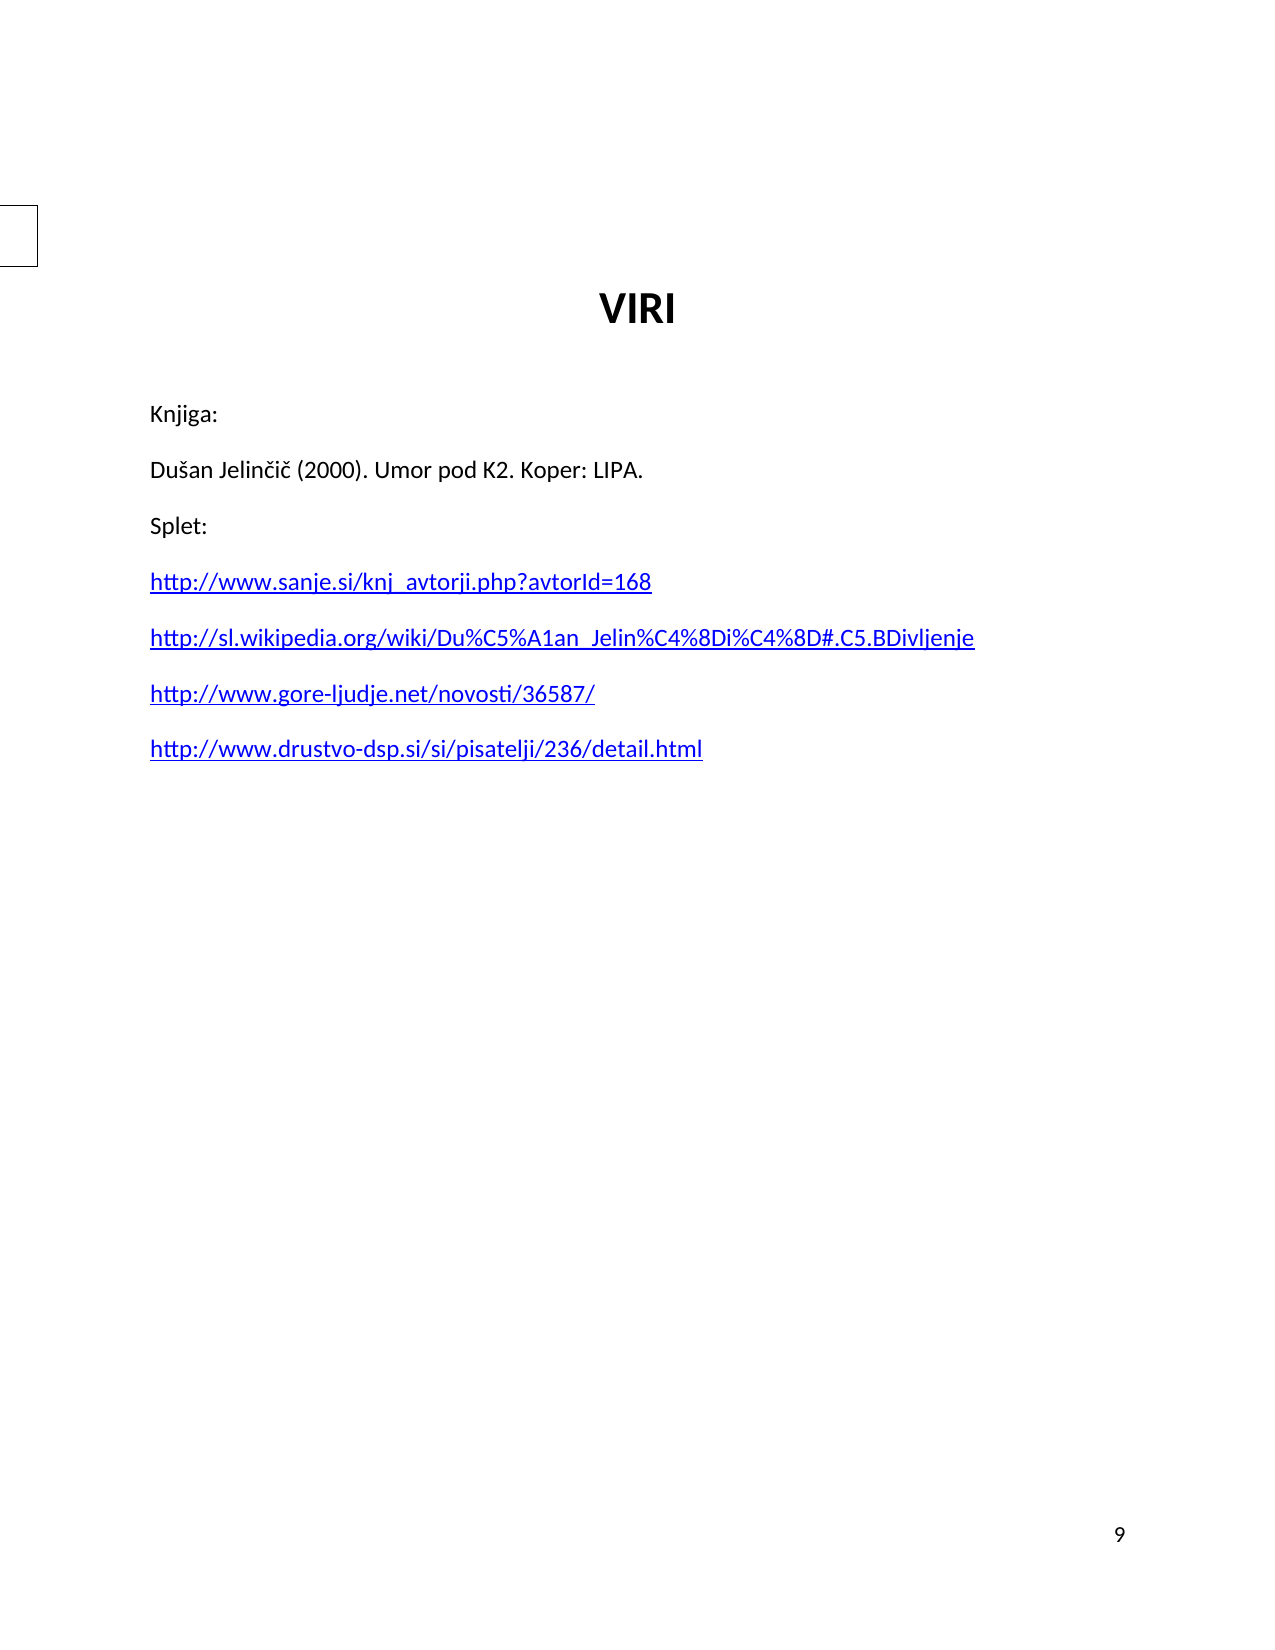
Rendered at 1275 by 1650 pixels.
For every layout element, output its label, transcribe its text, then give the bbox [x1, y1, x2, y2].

text http://www.sanje.si/knj_avtorji.php?avtorId=168 [150, 566, 1125, 597]
text VIRI [150, 278, 1125, 334]
text Slika 5: Bazni tabor [0, 212, 22, 243]
text http://sl.wikipedia.org/wiki/Du%C5%A1an_Jelin%C4%8Di%C4%8D#.C5.BDivljenje [150, 622, 1125, 652]
text Knjiga: [150, 399, 1125, 429]
text Splet: [150, 510, 1125, 541]
text http://www.drustvo-dsp.si/si/pisatelji/236/detail.html [150, 734, 1125, 764]
text http://www.gore-ljudje.net/novosti/36587/ [150, 678, 1125, 708]
text Dušan Jelinčič (2000). Umor pod K2. Koper: LIPA. [150, 454, 1125, 485]
